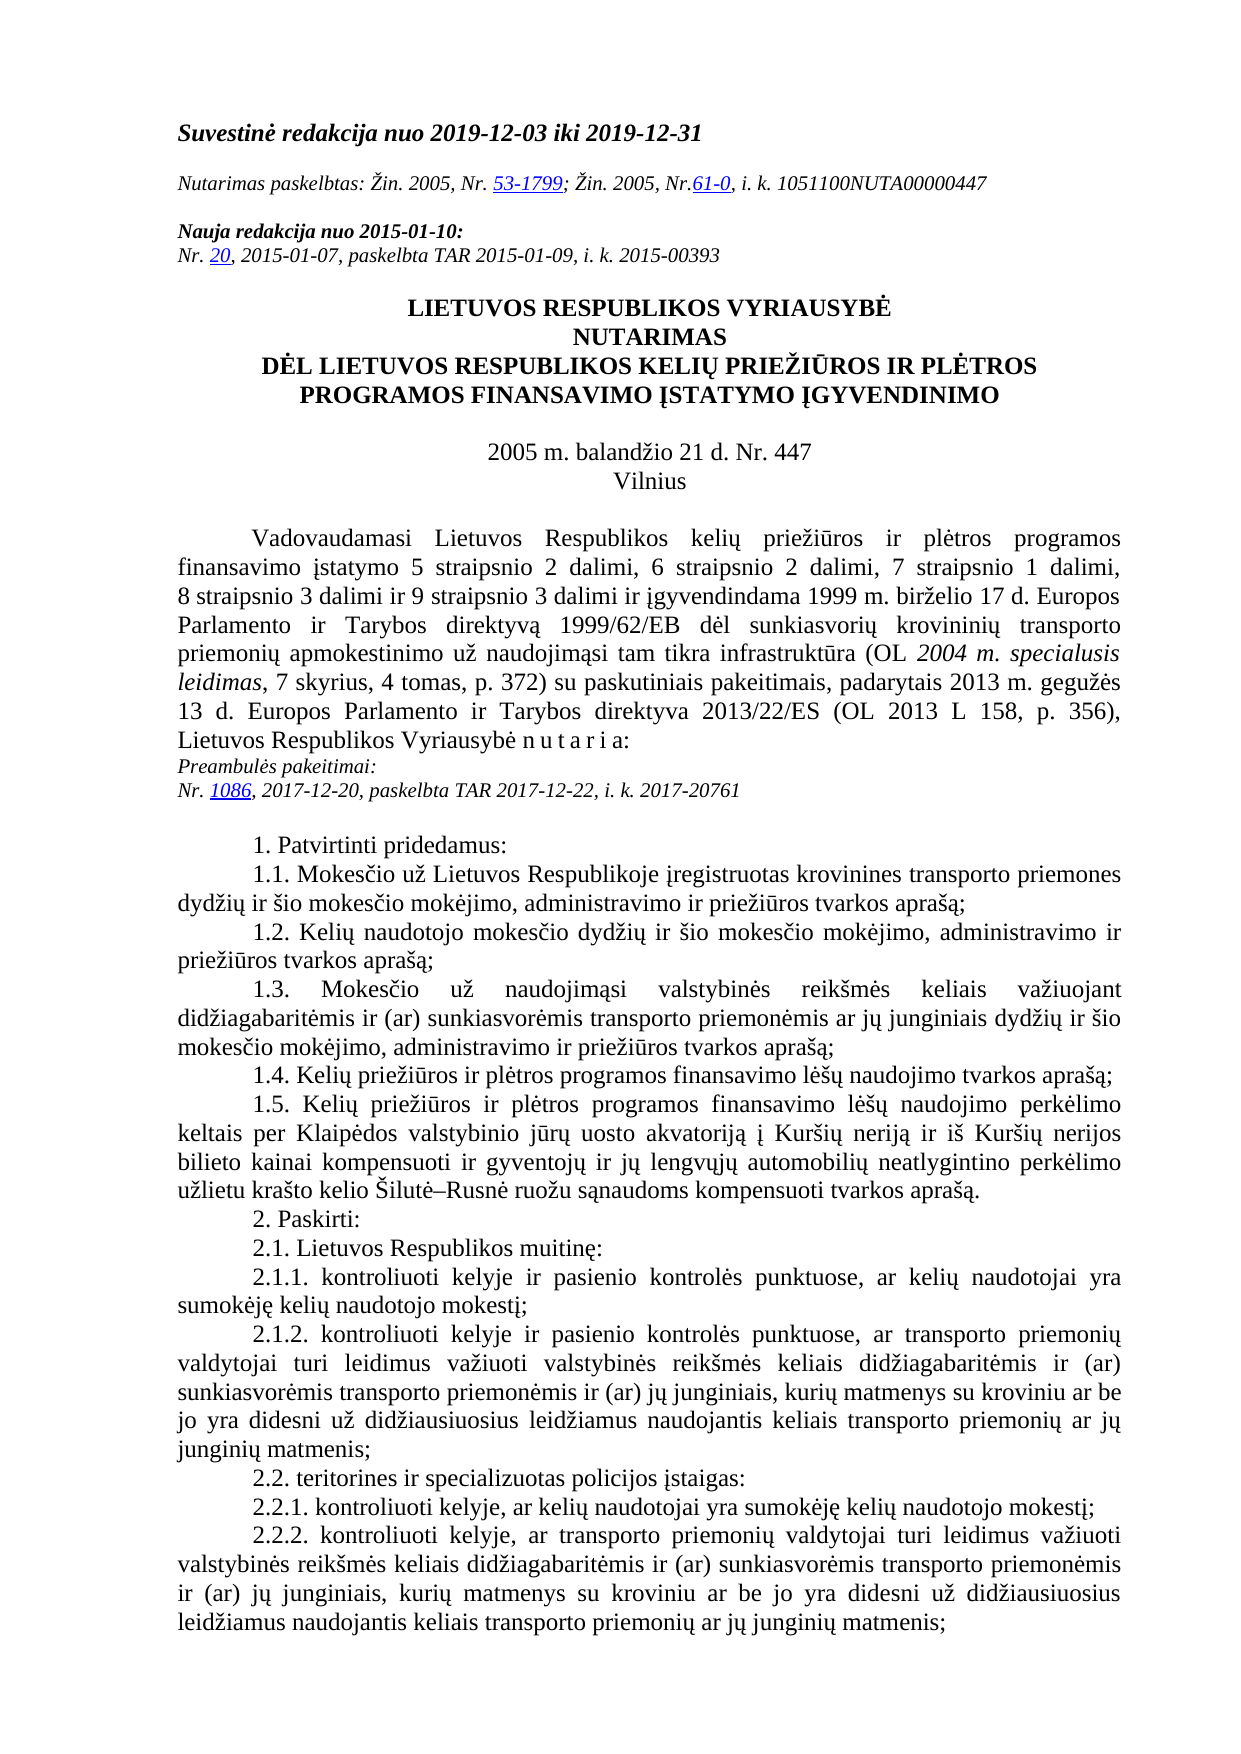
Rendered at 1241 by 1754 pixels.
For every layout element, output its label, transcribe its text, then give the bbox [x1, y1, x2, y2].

text DĖL LIETUVOS RESPUBLIKOS KELIŲ PRIEŽIŪROS IR PLĖTROS PROGRAMOS FINANSAVIMO ĮSTATYMO ĮGYVENDINIMO [177, 351, 1122, 408]
text 2005 m. balandžio 21 d. Nr. 447 [177, 437, 1122, 466]
text 1.4. Kelių priežiūros ir plėtros programos finansavimo lėšų naudojimo tvarkos aprašą; [177, 1060, 1122, 1089]
text 2.2.1. kontroliuoti kelyje, ar kelių naudotojai yra sumokėję kelių naudotojo mokestį; [177, 1492, 1122, 1520]
text Nutarimas paskelbtas: Žin. 2005, Nr. 53-1799; Žin. 2005, Nr.61-0, i. k. 1051100NUTA00000447 [177, 171, 1122, 195]
text 2.1. Lietuvos Respublikos muitinę: [177, 1233, 1122, 1262]
text 1. Patvirtinti pridedamus: [177, 830, 1122, 859]
text Preambulės pakeitimai: [177, 753, 1122, 778]
text 2.1.1. kontroliuoti kelyje ir pasienio kontrolės punktuose, ar kelių naudotojai yra sumokėję kelių naudotojo mokestį; [177, 1262, 1122, 1319]
text Vilnius [177, 466, 1122, 495]
text Nauja redakcija nuo 2015-01-10: [177, 219, 1122, 243]
text 2.1.2. kontroliuoti kelyje ir pasienio kontrolės punktuose, ar transporto priemonių valdytojai turi leidimus važiuoti valstybinės reikšmės keliais didžiagabaritėmis ir (ar) sunkiasvorėmis transporto priemonėmis ir (ar) jų junginiais, kurių matmenys su kroviniu ar be jo yra didesni už didžiausiuosius leidžiamus naudojantis keliais transporto priemonių ar jų junginių matmenis; [177, 1319, 1122, 1463]
text LIETUVOS RESPUBLIKOS VYRIAUSYBĖ [177, 293, 1122, 322]
text 1.2. Kelių naudotojo mokesčio dydžių ir šio mokesčio mokėjimo, administravimo ir priežiūros tvarkos aprašą; [177, 917, 1122, 974]
text NUTARIMAS [177, 322, 1122, 351]
text 1.3. Mokesčio už naudojimąsi valstybinės reikšmės keliais važiuojant didžiagabaritėmis ir (ar) sunkiasvorėmis transporto priemonėmis ar jų junginiais dydžių ir šio mokesčio mokėjimo, administravimo ir priežiūros tvarkos aprašą; [177, 974, 1122, 1060]
text Suvestinė redakcija nuo 2019-12-03 iki 2019-12-31 [177, 118, 1122, 147]
text Vadovaudamasi Lietuvos Respublikos kelių priežiūros ir plėtros programos finansavimo įstatymo 5 straipsnio 2 dalimi, 6 straipsnio 2 dalimi, 7 straipsnio 1 dalimi, 8 straipsnio 3 dalimi ir 9 straipsnio 3 dalimi ir įgyvendindama 1999 m. birželio 17 d. Europos Parlamento ir Tarybos direktyvą 1999/62/EB dėl sunkiasvorių krovininių transporto priemonių apmokestinimo už naudojimąsi tam tikra infrastruktūra (OL 2004 m. specialusis leidimas, 7 skyrius, 4 tomas, p. 372) su paskutiniais pakeitimais, padarytais 2013 m. gegužės 13 d. Europos Parlamento ir Tarybos direktyva 2013/22/ES (OL 2013 L 158, p. 356), Lietuvos Respublikos Vyriausybė nutaria: [177, 523, 1122, 753]
text 2.2. teritorines ir specializuotas policijos įstaigas: [177, 1463, 1122, 1492]
text 1.5. Kelių priežiūros ir plėtros programos finansavimo lėšų naudojimo perkėlimo keltais per Klaipėdos valstybinio jūrų uosto akvatoriją į Kuršių neriją ir iš Kuršių nerijos bilieto kainai kompensuoti ir gyventojų ir jų lengvųjų automobilių neatlygintino perkėlimo užlietu krašto kelio Šilutė–Rusnė ruožu sąnaudoms kompensuoti tvarkos aprašą. [177, 1089, 1122, 1204]
text 2.2.2. kontroliuoti kelyje, ar transporto priemonių valdytojai turi leidimus važiuoti valstybinės reikšmės keliais didžiagabaritėmis ir (ar) sunkiasvorėmis transporto priemonėmis ir (ar) jų junginiais, kurių matmenys su kroviniu ar be jo yra didesni už didžiausiuosius leidžiamus naudojantis keliais transporto priemonių ar jų junginių matmenis; [177, 1520, 1122, 1635]
text Nr. 1086, 2017-12-20, paskelbta TAR 2017-12-22, i. k. 2017-20761 [177, 778, 1122, 802]
text 2. Paskirti: [177, 1204, 1122, 1233]
text Nr. 20, 2015-01-07, paskelbta TAR 2015-01-09, i. k. 2015-00393 [177, 243, 1122, 267]
text 1.1. Mokesčio už Lietuvos Respublikoje įregistruotas krovinines transporto priemones dydžių ir šio mokesčio mokėjimo, administravimo ir priežiūros tvarkos aprašą; [177, 859, 1122, 917]
